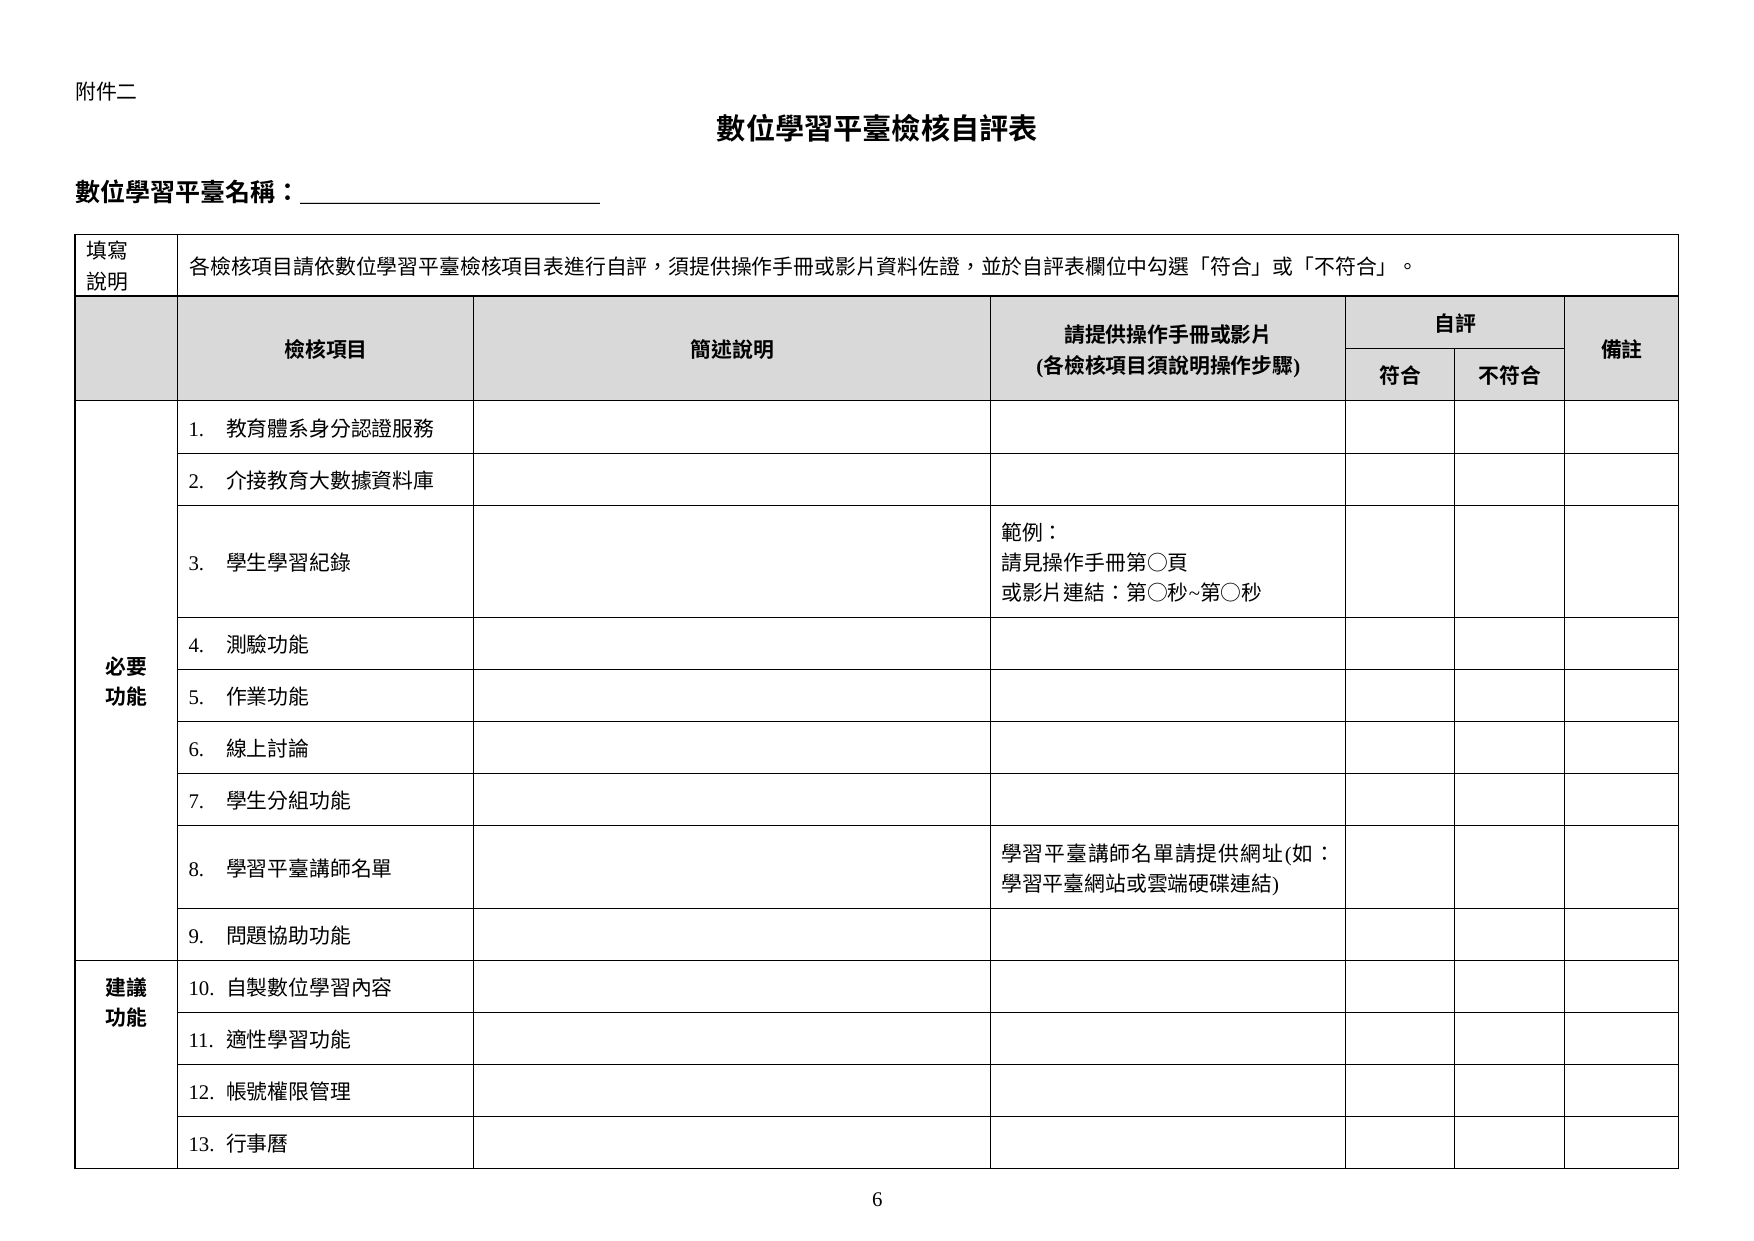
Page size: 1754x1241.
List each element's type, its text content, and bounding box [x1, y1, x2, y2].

table_header 備註 [1565, 297, 1678, 400]
table_cell [1565, 1065, 1678, 1116]
table_cell 介接教育大數據資料庫 [178, 454, 473, 504]
table_cell [1346, 401, 1454, 452]
table_cell 測驗功能 [178, 618, 473, 669]
table_cell 自製數位學習內容 [178, 961, 473, 1012]
table_header 自評 [1346, 297, 1564, 348]
table_cell [474, 909, 990, 960]
table_cell [1565, 618, 1678, 669]
table_cell [474, 1065, 990, 1116]
table_cell [1346, 722, 1454, 773]
table_cell [991, 909, 1345, 960]
table_cell [991, 1065, 1345, 1116]
table_cell [1455, 826, 1564, 908]
table_cell 必要 功能 [76, 401, 177, 960]
table_cell [1346, 961, 1454, 1012]
table_cell [474, 722, 990, 773]
text 數位學習平臺檢核自評表 [75, 105, 1679, 147]
table_cell [1346, 506, 1454, 617]
table_cell [991, 1013, 1345, 1064]
table_cell [1455, 1013, 1564, 1064]
table_cell [1565, 670, 1678, 721]
table_header 各檢核項目請依數位學習平臺檢核項目表進行自評，須提供操作手冊或影片資料佐證，並於自評表欄位中勾選「符合」或「不符合」。 [178, 235, 1678, 295]
table_header [76, 297, 177, 400]
table_cell [991, 774, 1345, 825]
table_cell [991, 454, 1345, 504]
table_cell 教育體系身分認證服務 [178, 401, 473, 452]
table_header 填寫 說明 [76, 235, 177, 295]
table_cell 線上討論 [178, 722, 473, 773]
table_header 簡述說明 [474, 297, 990, 400]
table_cell [991, 722, 1345, 773]
table_cell 學習平臺講師名單請提供網址(如：學習平臺網站或雲端硬碟連結) [991, 826, 1345, 908]
table_cell [1346, 1065, 1454, 1116]
table_cell [1455, 506, 1564, 617]
text 數位學習平臺名稱：＿＿＿＿＿＿＿＿＿＿＿＿ [75, 172, 1679, 209]
table_header 檢核項目 [178, 297, 473, 400]
table_cell 學生學習紀錄 [178, 506, 473, 617]
table_cell [1346, 670, 1454, 721]
table_cell [1565, 1117, 1678, 1168]
table_header 請提供操作手冊或影片 (各檢核項目須說明操作步驟) [991, 297, 1345, 400]
table_cell 作業功能 [178, 670, 473, 721]
table_cell [1565, 909, 1678, 960]
table_cell [1346, 1013, 1454, 1064]
table_cell [1565, 1013, 1678, 1064]
table_cell [1565, 961, 1678, 1012]
text 附件二 [75, 75, 1679, 105]
table_cell 建議 功能 [76, 961, 177, 1168]
table_cell [1455, 618, 1564, 669]
table_cell [1346, 909, 1454, 960]
table_cell [1565, 454, 1678, 504]
table_cell [1565, 774, 1678, 825]
table_cell [1346, 454, 1454, 504]
table_cell [991, 1117, 1345, 1168]
table_cell 適性學習功能 [178, 1013, 473, 1064]
table_cell [1455, 670, 1564, 721]
table_cell [1346, 1117, 1454, 1168]
table_cell [474, 670, 990, 721]
table_cell 範例： 請見操作手冊第○頁 或影片連結：第○秒~第○秒 [991, 506, 1345, 617]
table_cell [474, 774, 990, 825]
table_cell [1455, 961, 1564, 1012]
table_cell [991, 961, 1345, 1012]
table_cell [474, 401, 990, 452]
table_cell [474, 506, 990, 617]
table_cell [1455, 1065, 1564, 1116]
table_cell [474, 1013, 990, 1064]
table_cell [1565, 506, 1678, 617]
table_cell 符合 [1346, 349, 1454, 400]
table_cell [991, 618, 1345, 669]
table_cell [1455, 774, 1564, 825]
table_cell [1455, 454, 1564, 504]
table_cell [1455, 909, 1564, 960]
table_cell 不符合 [1455, 349, 1564, 400]
table_cell [474, 1117, 990, 1168]
table_cell [474, 826, 990, 908]
table_cell 學生分組功能 [178, 774, 473, 825]
table_cell 問題協助功能 [178, 909, 473, 960]
table_cell [1346, 826, 1454, 908]
table_cell [474, 454, 990, 504]
table_cell [1455, 722, 1564, 773]
table_cell [1455, 401, 1564, 452]
table_cell 帳號權限管理 [178, 1065, 473, 1116]
table_cell [1346, 774, 1454, 825]
table_cell [474, 961, 990, 1012]
table_cell [1565, 826, 1678, 908]
table_cell [1565, 401, 1678, 452]
table_cell [991, 670, 1345, 721]
table_cell [474, 618, 990, 669]
table_cell [991, 401, 1345, 452]
table_cell [1455, 1117, 1564, 1168]
table_cell 行事曆 [178, 1117, 473, 1168]
table_cell [1346, 618, 1454, 669]
table_cell [1565, 722, 1678, 773]
table_cell 學習平臺講師名單 [178, 826, 473, 908]
